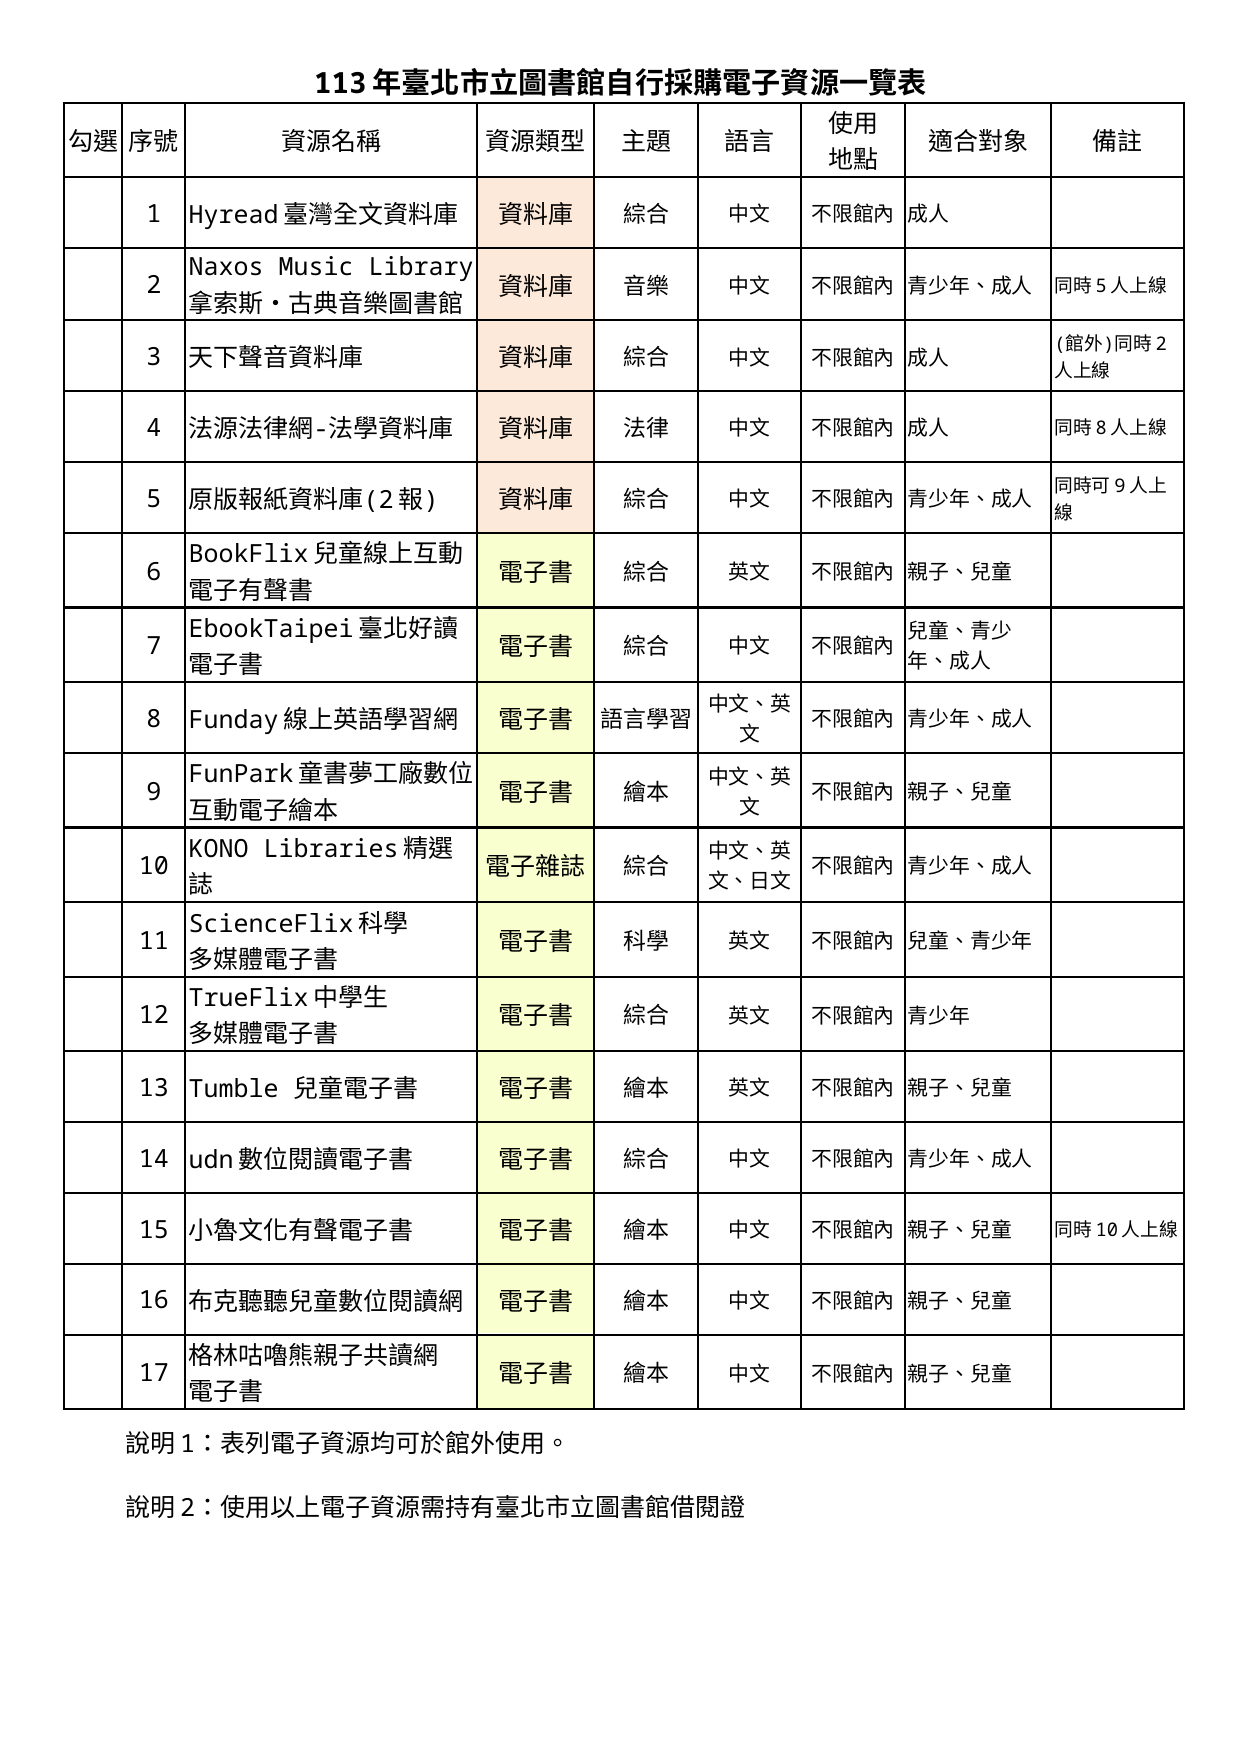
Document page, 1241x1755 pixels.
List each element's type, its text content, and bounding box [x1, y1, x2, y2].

table_cell 小魯文化有聲電子書 [186, 1194, 476, 1263]
table_cell 親子、兒童 [906, 1194, 1050, 1263]
table_cell 中文 [699, 178, 800, 247]
table_header 語言 [699, 104, 800, 176]
table_cell 資料庫 [478, 321, 593, 390]
table_cell [59, 1334, 63, 1408]
table_cell 12 [123, 978, 184, 1050]
table_cell [59, 1473, 122, 1538]
table_cell 不限館內 [802, 829, 904, 901]
table_cell 青少年、成人 [906, 683, 1050, 752]
table_cell 不限館內 [802, 683, 904, 752]
table_cell 青少年、成人 [906, 463, 1050, 532]
table_cell 親子、兒童 [906, 754, 1050, 826]
table_cell 不限館內 [802, 903, 904, 976]
table_cell 16 [123, 1265, 184, 1333]
table_cell [59, 319, 63, 390]
table_cell 綜合 [595, 321, 697, 390]
table_cell ScienceFlix科學 多媒體電子書 [186, 903, 476, 976]
table_cell 中文、英文、日文 [699, 829, 800, 901]
table_cell 17 [123, 1336, 184, 1408]
table_cell 13 [123, 1052, 184, 1121]
table_cell 說明2：使用以上電子資源需持有臺北市立圖書館借閱證 [122, 1473, 1184, 1538]
text 113年臺北市立圖書館自行採購電子資源一覽表 [59, 59, 1181, 102]
table_cell EbookTaipei臺北好讀 電子書 [186, 609, 476, 681]
table_cell 不限館內 [802, 392, 904, 461]
table_cell [65, 178, 121, 247]
table_header 資源類型 [478, 104, 593, 176]
table_cell 語言學習 [595, 683, 697, 752]
table_cell [65, 609, 121, 681]
table_cell 不限館內 [802, 463, 904, 532]
table_cell Hyread臺灣全文資料庫 [186, 178, 476, 247]
table_cell 親子、兒童 [906, 1265, 1050, 1333]
table_cell [59, 176, 63, 247]
table_header 適合對象 [906, 104, 1050, 176]
table_cell FunPark童書夢工廠數位互動電子繪本 [186, 754, 476, 826]
table_cell 兒童、青少年 [906, 903, 1050, 976]
table_cell [1052, 903, 1183, 976]
table_cell [59, 247, 63, 319]
table_cell 電子書 [478, 1194, 593, 1263]
table_cell 4 [123, 392, 184, 461]
table_cell 中文 [699, 392, 800, 461]
table_cell [59, 752, 63, 826]
table_cell 親子、兒童 [906, 1336, 1050, 1408]
table_cell 成人 [906, 321, 1050, 390]
table_cell 中文、英文 [699, 683, 800, 752]
table_cell [65, 534, 121, 606]
table_cell 電子書 [478, 609, 593, 681]
table_cell 同時10人上線 [1052, 1194, 1183, 1263]
table_cell [1052, 178, 1183, 247]
table_cell 繪本 [595, 1194, 697, 1263]
table_cell [1052, 534, 1183, 606]
table_cell 布克聽聽兒童數位閱讀網 [186, 1265, 476, 1333]
table_cell 不限館內 [802, 534, 904, 606]
table_cell [65, 1265, 121, 1333]
table_cell 電子書 [478, 754, 593, 826]
table_cell [65, 683, 121, 752]
table_cell [1052, 1336, 1183, 1408]
table_cell 不限館內 [802, 978, 904, 1050]
table_cell 親子、兒童 [906, 534, 1050, 606]
table_cell [1052, 754, 1183, 826]
table_cell 資料庫 [478, 392, 593, 461]
table_cell 11 [123, 903, 184, 976]
table_header 資源名稱 [186, 104, 476, 176]
table_cell 資料庫 [478, 249, 593, 319]
table_cell 綜合 [595, 178, 697, 247]
table_cell [65, 754, 121, 826]
table_cell [59, 1408, 122, 1473]
table_cell 法源法律網-法學資料庫 [186, 392, 476, 461]
table_cell 10 [123, 829, 184, 901]
table_header 勾選 [65, 104, 121, 176]
table_cell [59, 390, 63, 461]
table_cell 不限館內 [802, 1194, 904, 1263]
table_cell 不限館內 [802, 1052, 904, 1121]
table_cell 電子書 [478, 534, 593, 606]
table_cell 電子書 [478, 903, 593, 976]
table_cell [65, 1123, 121, 1192]
table_cell BookFlix兒童線上互動電子有聲書 [186, 534, 476, 606]
table_cell [59, 976, 63, 1050]
table_cell Naxos Music Library 拿索斯‧古典音樂圖書館 [186, 249, 476, 319]
table_cell 資料庫 [478, 463, 593, 532]
table_cell 電子書 [478, 1052, 593, 1121]
table_cell 電子書 [478, 1336, 593, 1408]
table_cell 5 [123, 463, 184, 532]
table_cell [59, 901, 63, 976]
table_cell 不限館內 [802, 1265, 904, 1333]
table_header 使用 地點 [802, 104, 904, 176]
table_cell 不限館內 [802, 249, 904, 319]
table_cell 電子雜誌 [478, 829, 593, 901]
table_cell (館外)同時2人上線 [1052, 321, 1183, 390]
table_cell 中文 [699, 321, 800, 390]
table_cell [65, 1194, 121, 1263]
table_cell 親子、兒童 [906, 1052, 1050, 1121]
table_cell 綜合 [595, 463, 697, 532]
table_cell 中文 [699, 1336, 800, 1408]
table_cell 2 [123, 249, 184, 319]
table_cell Funday線上英語學習網 [186, 683, 476, 752]
table_cell udn數位閱讀電子書 [186, 1123, 476, 1192]
table_cell 不限館內 [802, 754, 904, 826]
table_cell 同時5人上線 [1052, 249, 1183, 319]
table_cell [59, 681, 63, 752]
table_cell 不限館內 [802, 1336, 904, 1408]
table_cell 兒童、青少年、成人 [906, 609, 1050, 681]
table_cell 資料庫 [478, 178, 593, 247]
table_cell 青少年、成人 [906, 829, 1050, 901]
table_cell 中文、英文 [699, 754, 800, 826]
table_cell [65, 1336, 121, 1408]
table_header 序號 [123, 104, 184, 176]
table_cell 6 [123, 534, 184, 606]
table_cell 綜合 [595, 1123, 697, 1192]
table_cell 電子書 [478, 978, 593, 1050]
table_cell 9 [123, 754, 184, 826]
table_cell 中文 [699, 1265, 800, 1333]
table_cell 中文 [699, 1194, 800, 1263]
table_cell 同時8人上線 [1052, 392, 1183, 461]
table_cell 不限館內 [802, 609, 904, 681]
table_cell [65, 903, 121, 976]
table_cell 8 [123, 683, 184, 752]
table_header 備註 [1052, 104, 1183, 176]
table_cell 繪本 [595, 1265, 697, 1333]
table_cell 電子書 [478, 1123, 593, 1192]
table_cell 電子書 [478, 683, 593, 752]
table_cell 繪本 [595, 1336, 697, 1408]
table_cell 說明1：表列電子資源均可於館外使用。 [122, 1410, 1184, 1473]
table_cell [1052, 609, 1183, 681]
table_cell 繪本 [595, 1052, 697, 1121]
table_cell 科學 [595, 903, 697, 976]
table_cell Tumble 兒童電子書 [186, 1052, 476, 1121]
table_cell 繪本 [595, 754, 697, 826]
table_cell [1052, 1265, 1183, 1333]
table_cell 英文 [699, 903, 800, 976]
table_cell 15 [123, 1194, 184, 1263]
table_cell [59, 826, 63, 901]
table_cell [59, 1121, 63, 1192]
table_cell [65, 829, 121, 901]
table_cell 電子書 [478, 1265, 593, 1333]
table_cell 綜合 [595, 609, 697, 681]
table_cell 3 [123, 321, 184, 390]
table_cell [1052, 978, 1183, 1050]
table_cell 中文 [699, 249, 800, 319]
table_cell 綜合 [595, 829, 697, 901]
table_cell 不限館內 [802, 178, 904, 247]
table_cell [59, 606, 63, 681]
table_cell 中文 [699, 1123, 800, 1192]
table_cell [65, 321, 121, 390]
table_cell [1052, 829, 1183, 901]
table_cell [59, 1192, 63, 1263]
table_cell 格林咕嚕熊親子共讀網 電子書 [186, 1336, 476, 1408]
table_cell 不限館內 [802, 321, 904, 390]
table_cell 7 [123, 609, 184, 681]
table_cell 綜合 [595, 534, 697, 606]
table_cell 原版報紙資料庫(2報) [186, 463, 476, 532]
table_cell 英文 [699, 534, 800, 606]
table_cell 青少年、成人 [906, 249, 1050, 319]
table_cell 英文 [699, 1052, 800, 1121]
table_cell [59, 1050, 63, 1121]
table_cell [65, 249, 121, 319]
table_cell 成人 [906, 392, 1050, 461]
table_cell 成人 [906, 178, 1050, 247]
table_cell 音樂 [595, 249, 697, 319]
table_cell 同時可9人上線 [1052, 463, 1183, 532]
table_header [59, 102, 63, 176]
table_cell TrueFlix中學生 多媒體電子書 [186, 978, 476, 1050]
table_cell [59, 1263, 63, 1333]
table_cell 1 [123, 178, 184, 247]
table_cell [1052, 683, 1183, 752]
table_cell [65, 463, 121, 532]
table_cell 14 [123, 1123, 184, 1192]
table_cell [59, 461, 63, 532]
table_cell [65, 1052, 121, 1121]
table_cell 青少年 [906, 978, 1050, 1050]
table_cell 法律 [595, 392, 697, 461]
table_cell 青少年、成人 [906, 1123, 1050, 1192]
table_cell 不限館內 [802, 1123, 904, 1192]
table_cell [59, 532, 63, 606]
table_cell [1052, 1052, 1183, 1121]
table_cell 中文 [699, 463, 800, 532]
table_cell 天下聲音資料庫 [186, 321, 476, 390]
table_cell 英文 [699, 978, 800, 1050]
table_cell [65, 978, 121, 1050]
table_cell [1052, 1123, 1183, 1192]
table_header 主題 [595, 104, 697, 176]
table_cell [65, 392, 121, 461]
table_cell 綜合 [595, 978, 697, 1050]
table_cell 中文 [699, 609, 800, 681]
table_cell KONO Libraries精選誌 [186, 829, 476, 901]
